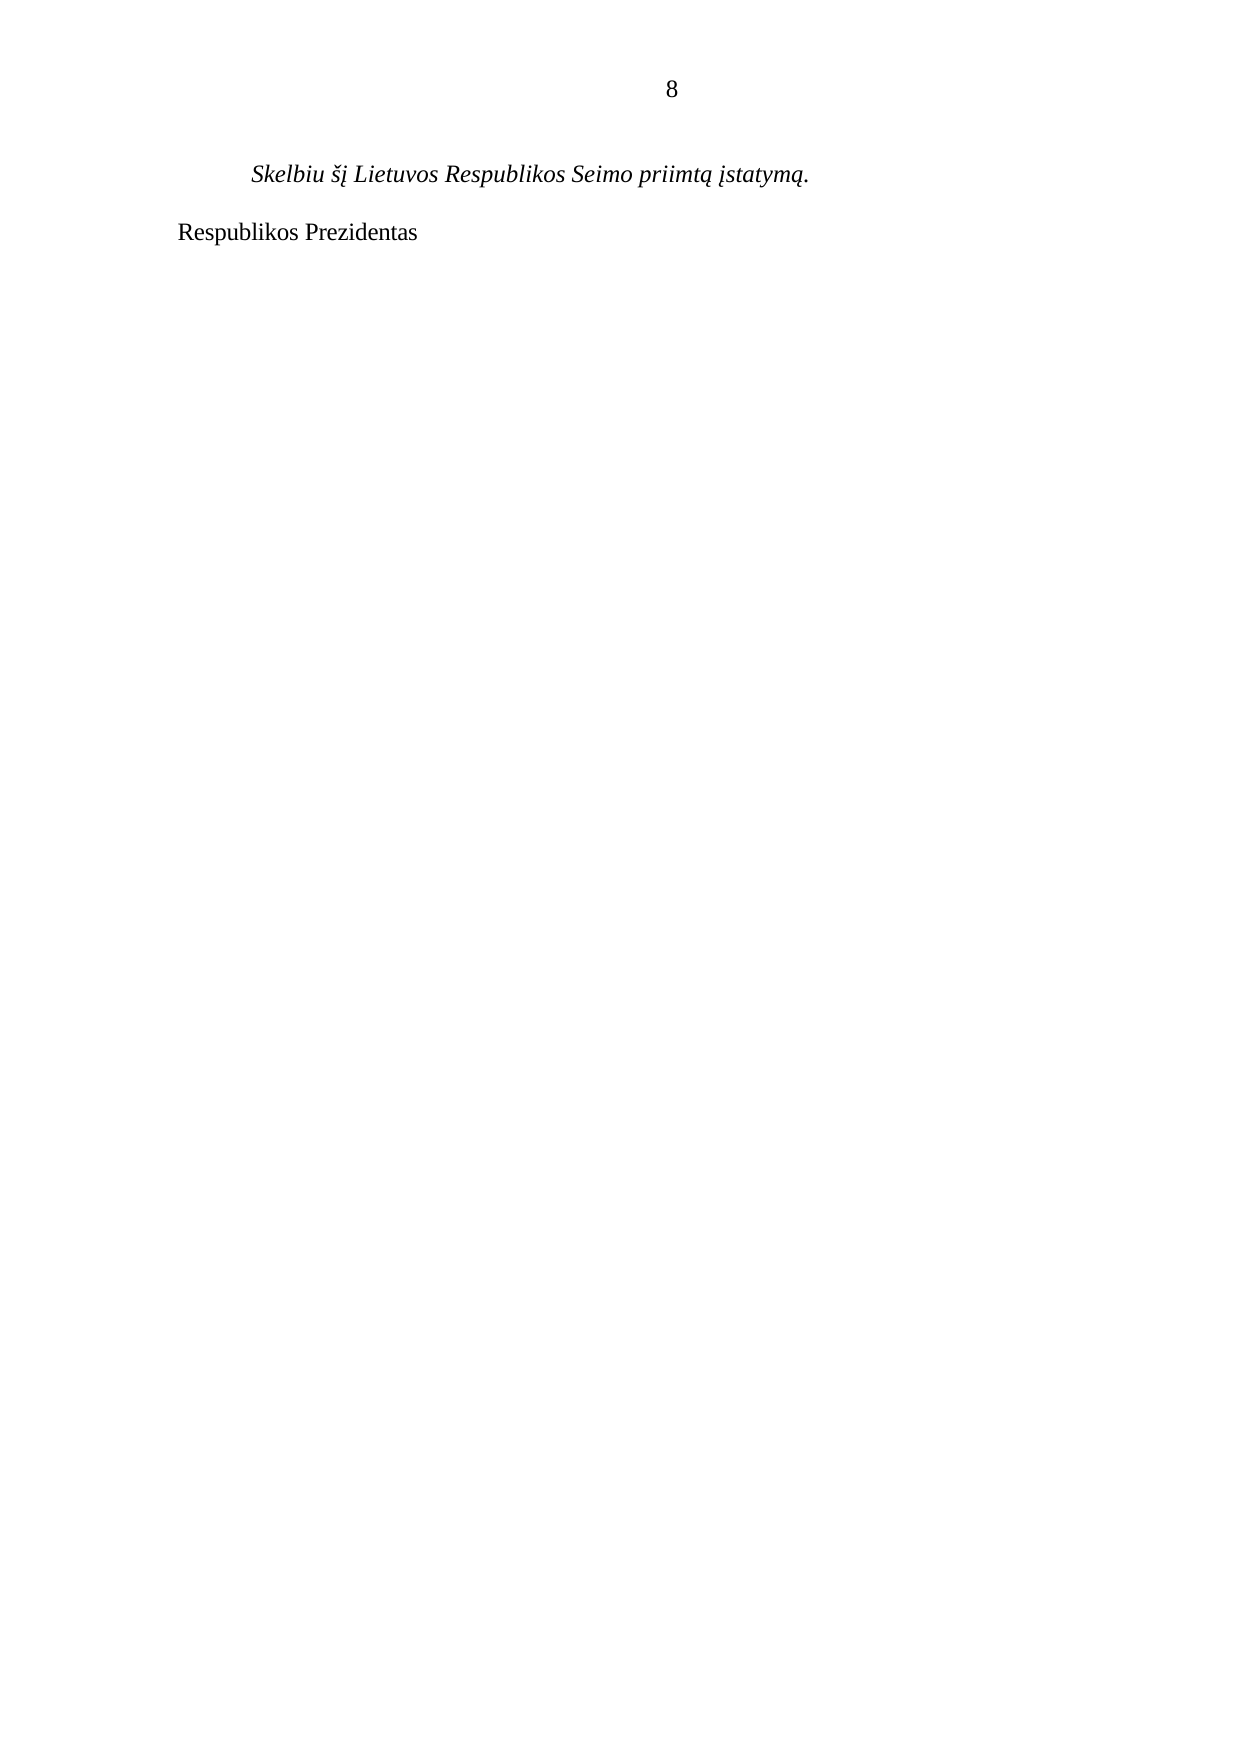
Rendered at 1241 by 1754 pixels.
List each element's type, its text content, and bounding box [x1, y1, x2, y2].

text Skelbiu šį Lietuvos Respublikos Seimo priimtą įstatymą. [177, 159, 1167, 188]
text Respublikos Prezidentas [177, 217, 1167, 246]
